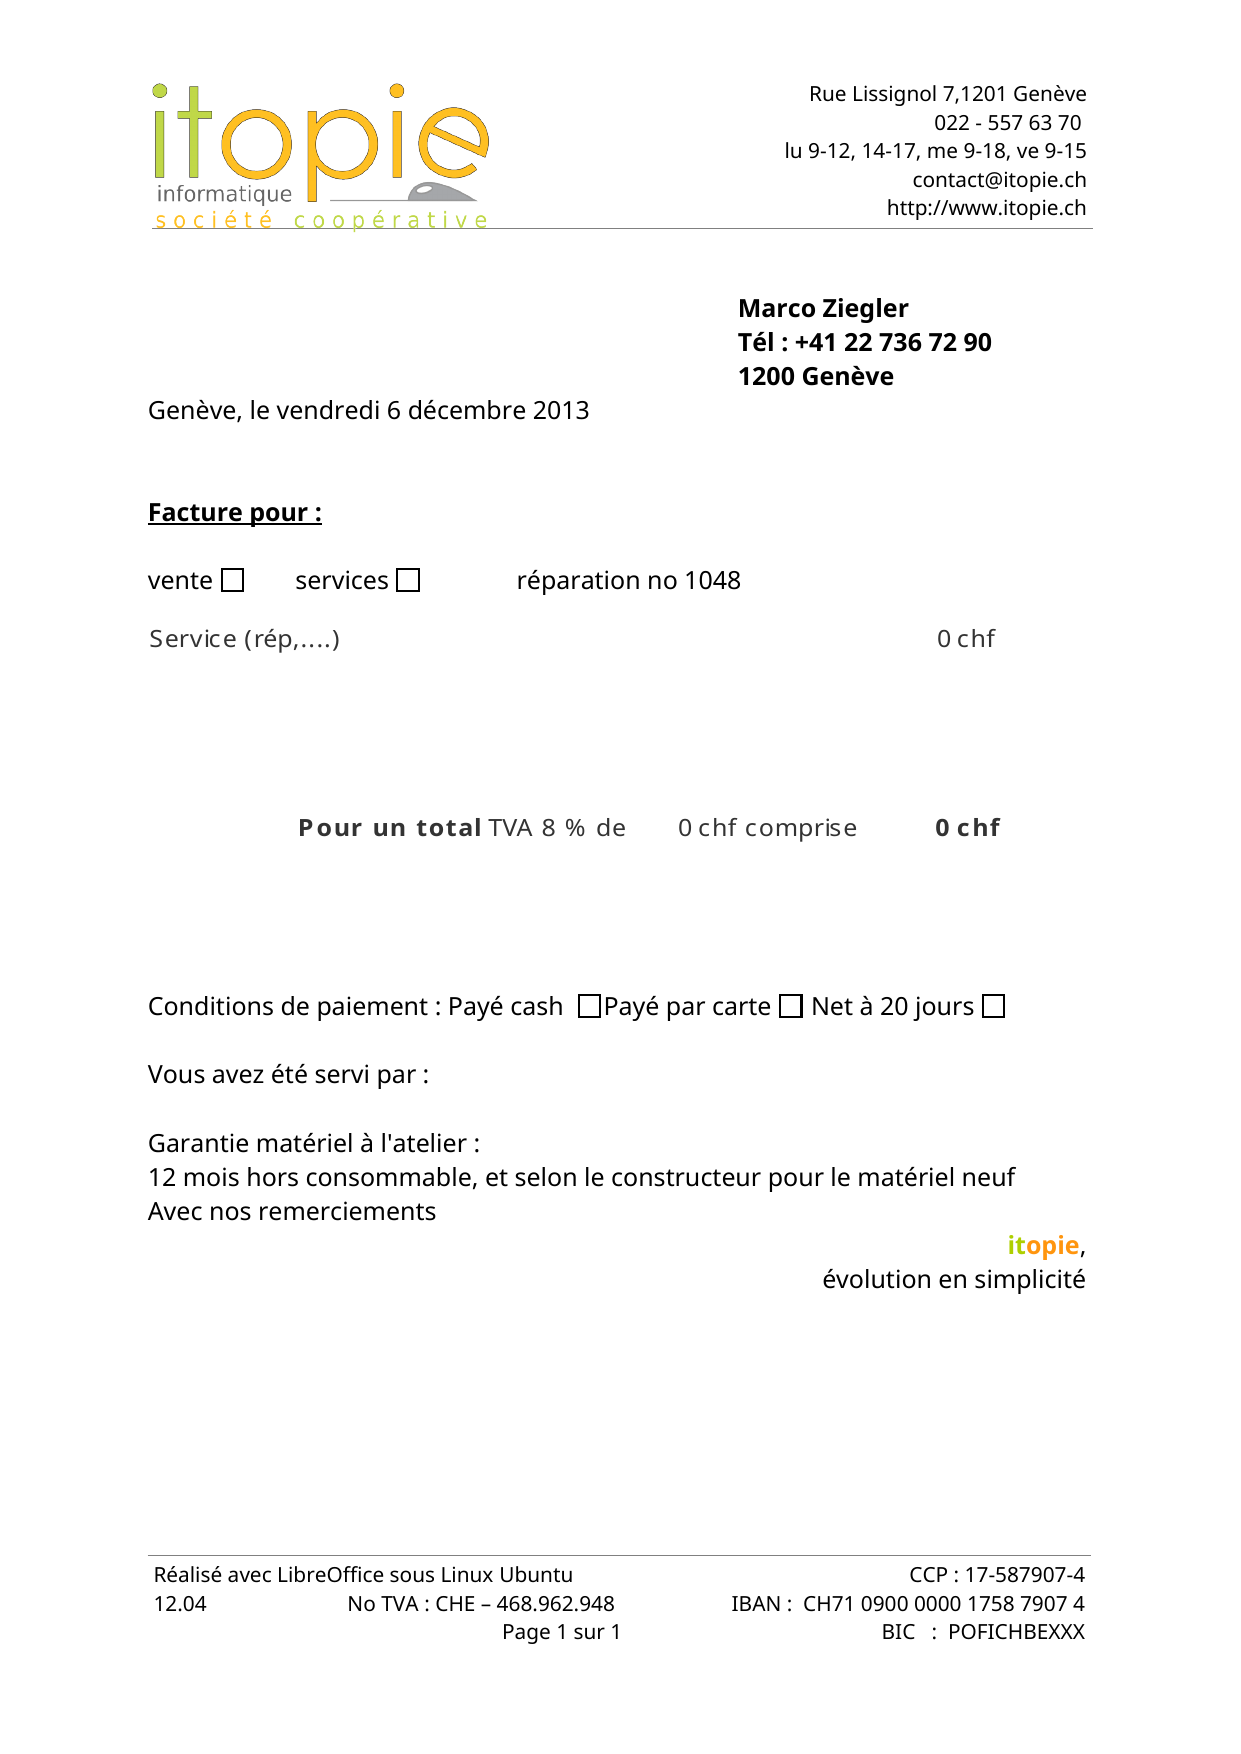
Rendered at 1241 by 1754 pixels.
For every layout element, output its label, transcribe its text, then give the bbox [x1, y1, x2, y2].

text Vous avez été servi par : [148, 1057, 1093, 1091]
text Garantie matériel à l'atelier : [148, 1125, 1093, 1159]
text Conditions de paiement : Payé cash Payé par carte Net à 20 jours [148, 989, 1093, 1023]
text 12 mois hors consommable, et selon le constructeur pour le matériel neuf [148, 1159, 1093, 1193]
text vente services réparation no 1048 [148, 563, 1093, 597]
text évolution en simplicité [148, 1262, 1093, 1296]
text 1200 Genève [148, 358, 1093, 392]
text itopie, [148, 1227, 1093, 1262]
text Genève, le vendredi 6 décembre 2013 [148, 392, 1093, 427]
picture [138, 72, 500, 244]
text Facture pour : [148, 495, 1093, 529]
text Marco Ziegler [148, 290, 1093, 324]
text Avec nos remerciements [148, 1193, 1093, 1227]
text Tél : +41 22 736 72 90 [148, 324, 1093, 358]
